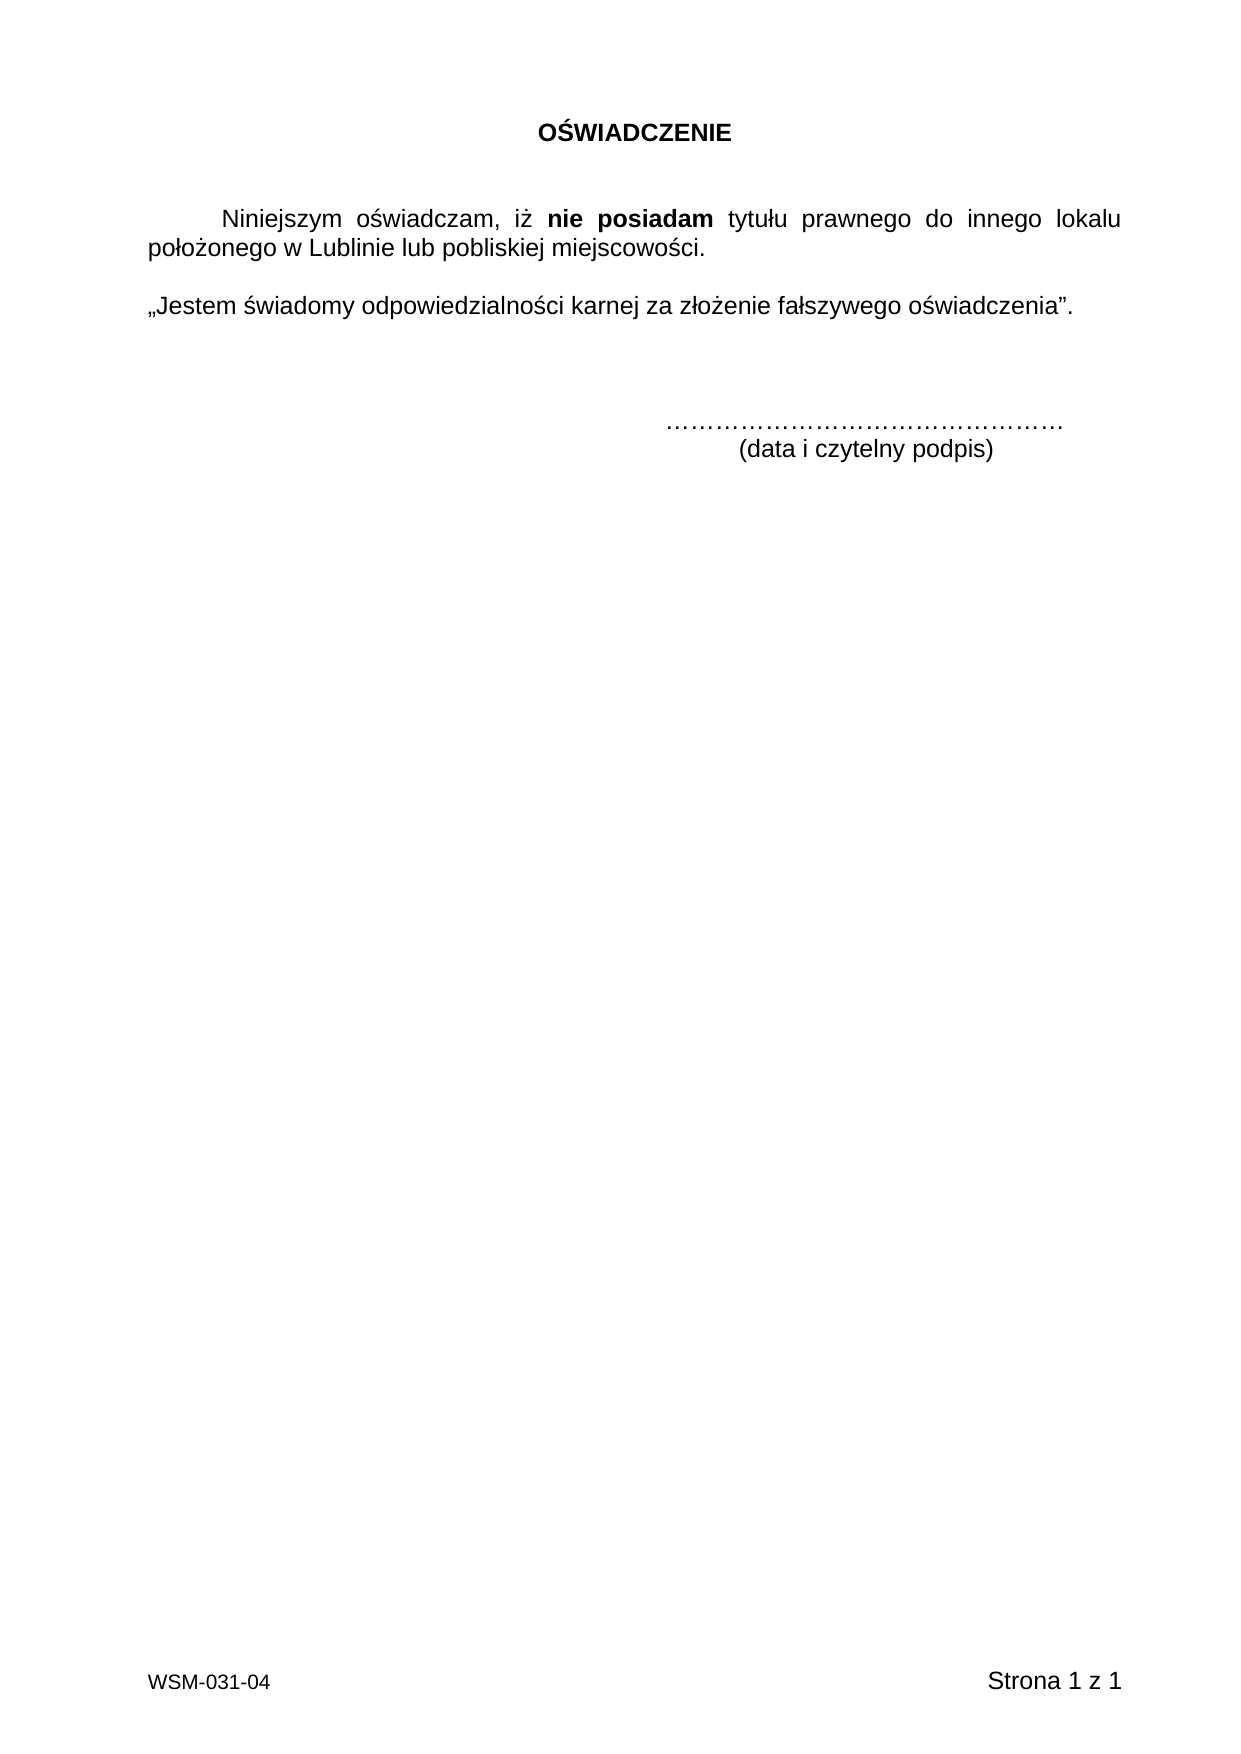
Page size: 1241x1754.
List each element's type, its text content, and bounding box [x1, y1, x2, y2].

text Niniejszym oświadczam, iż nie posiadam tytułu prawnego do innego lokalu położonego w Lublinie lub pobliskiej miejscowości. [148, 204, 1122, 262]
text OŚWIADCZENIE [148, 118, 1122, 147]
text ………………………………………… [148, 406, 1122, 434]
text (data i czytelny podpis) [148, 434, 1122, 463]
text „Jestem świadomy odpowiedzialności karnej za złożenie fałszywego oświadczenia”. [148, 291, 1122, 319]
